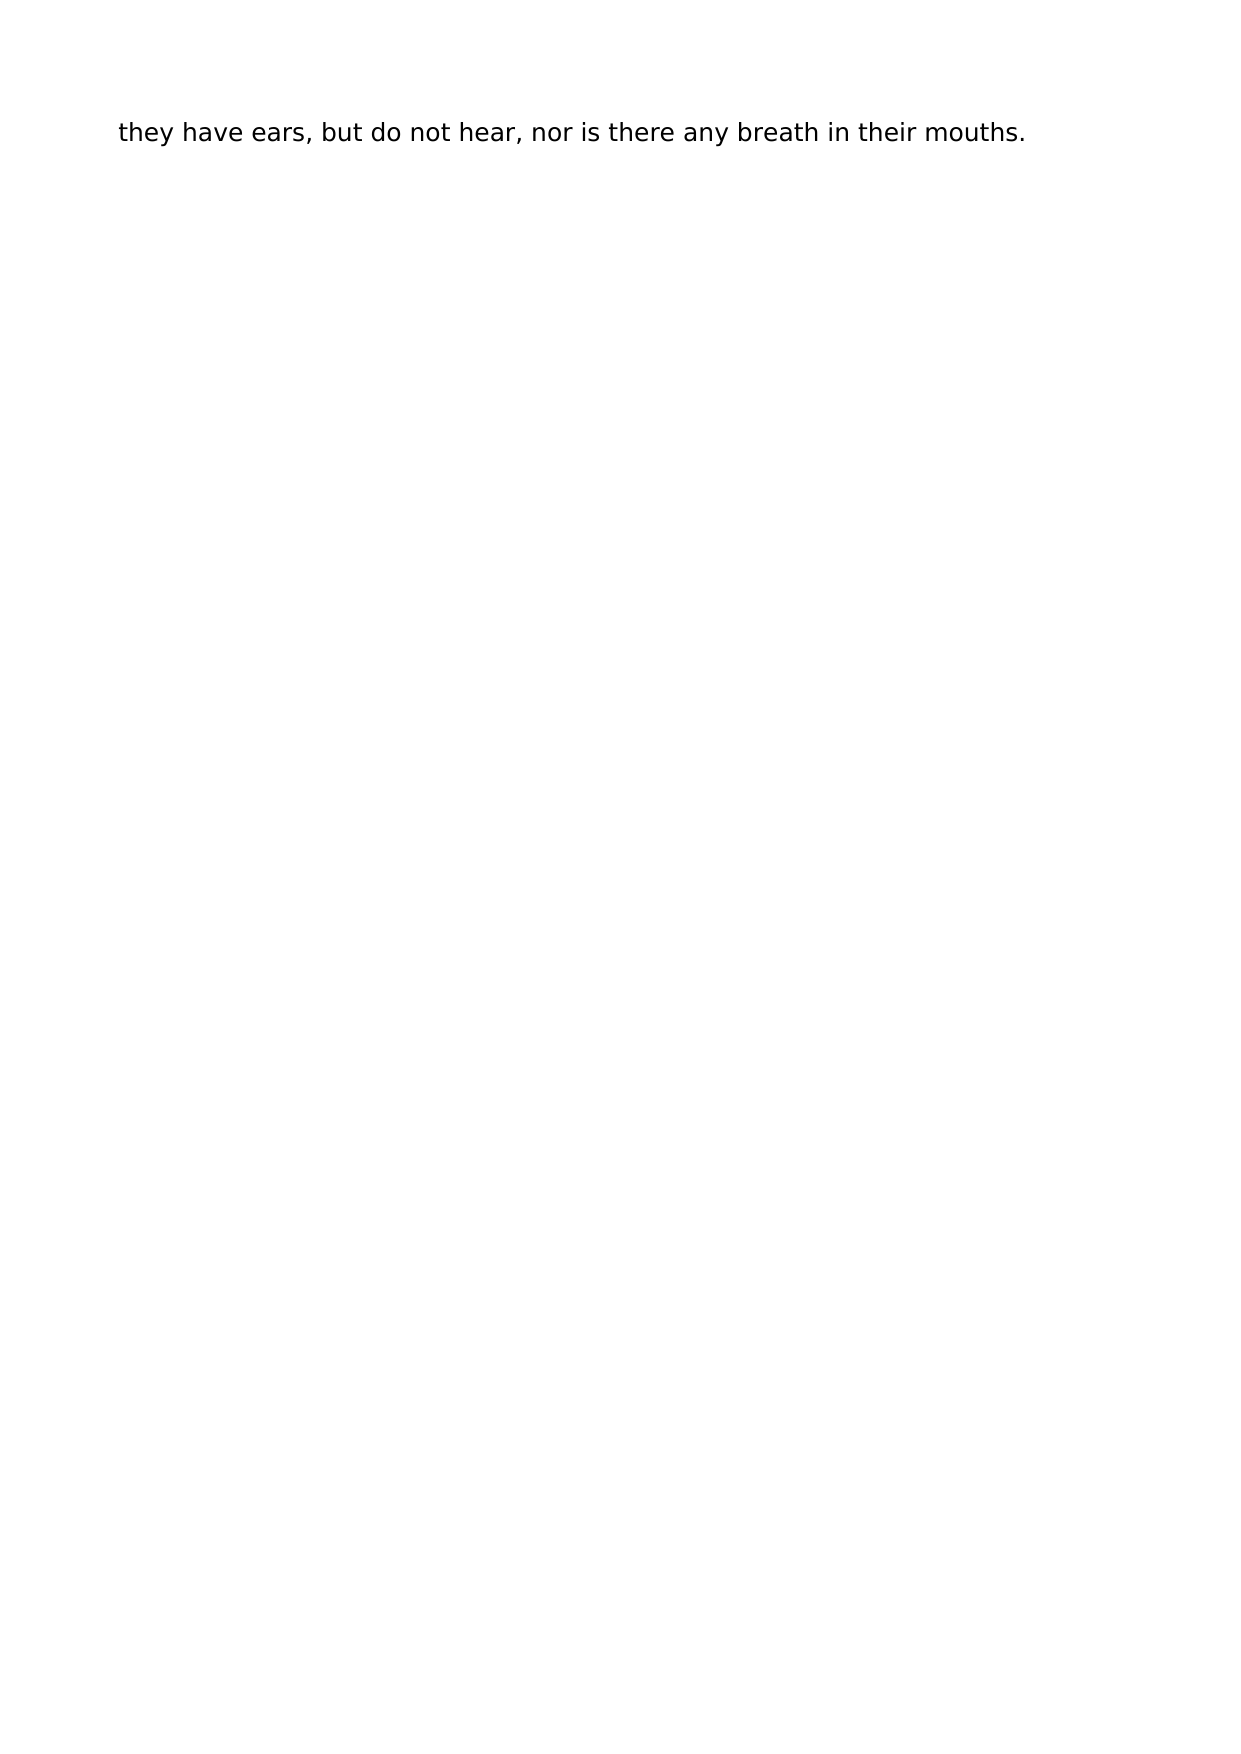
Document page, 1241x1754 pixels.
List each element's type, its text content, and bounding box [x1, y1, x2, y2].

text they have ears, but do not hear, nor is there any breath in their mouths. [118, 118, 1122, 147]
